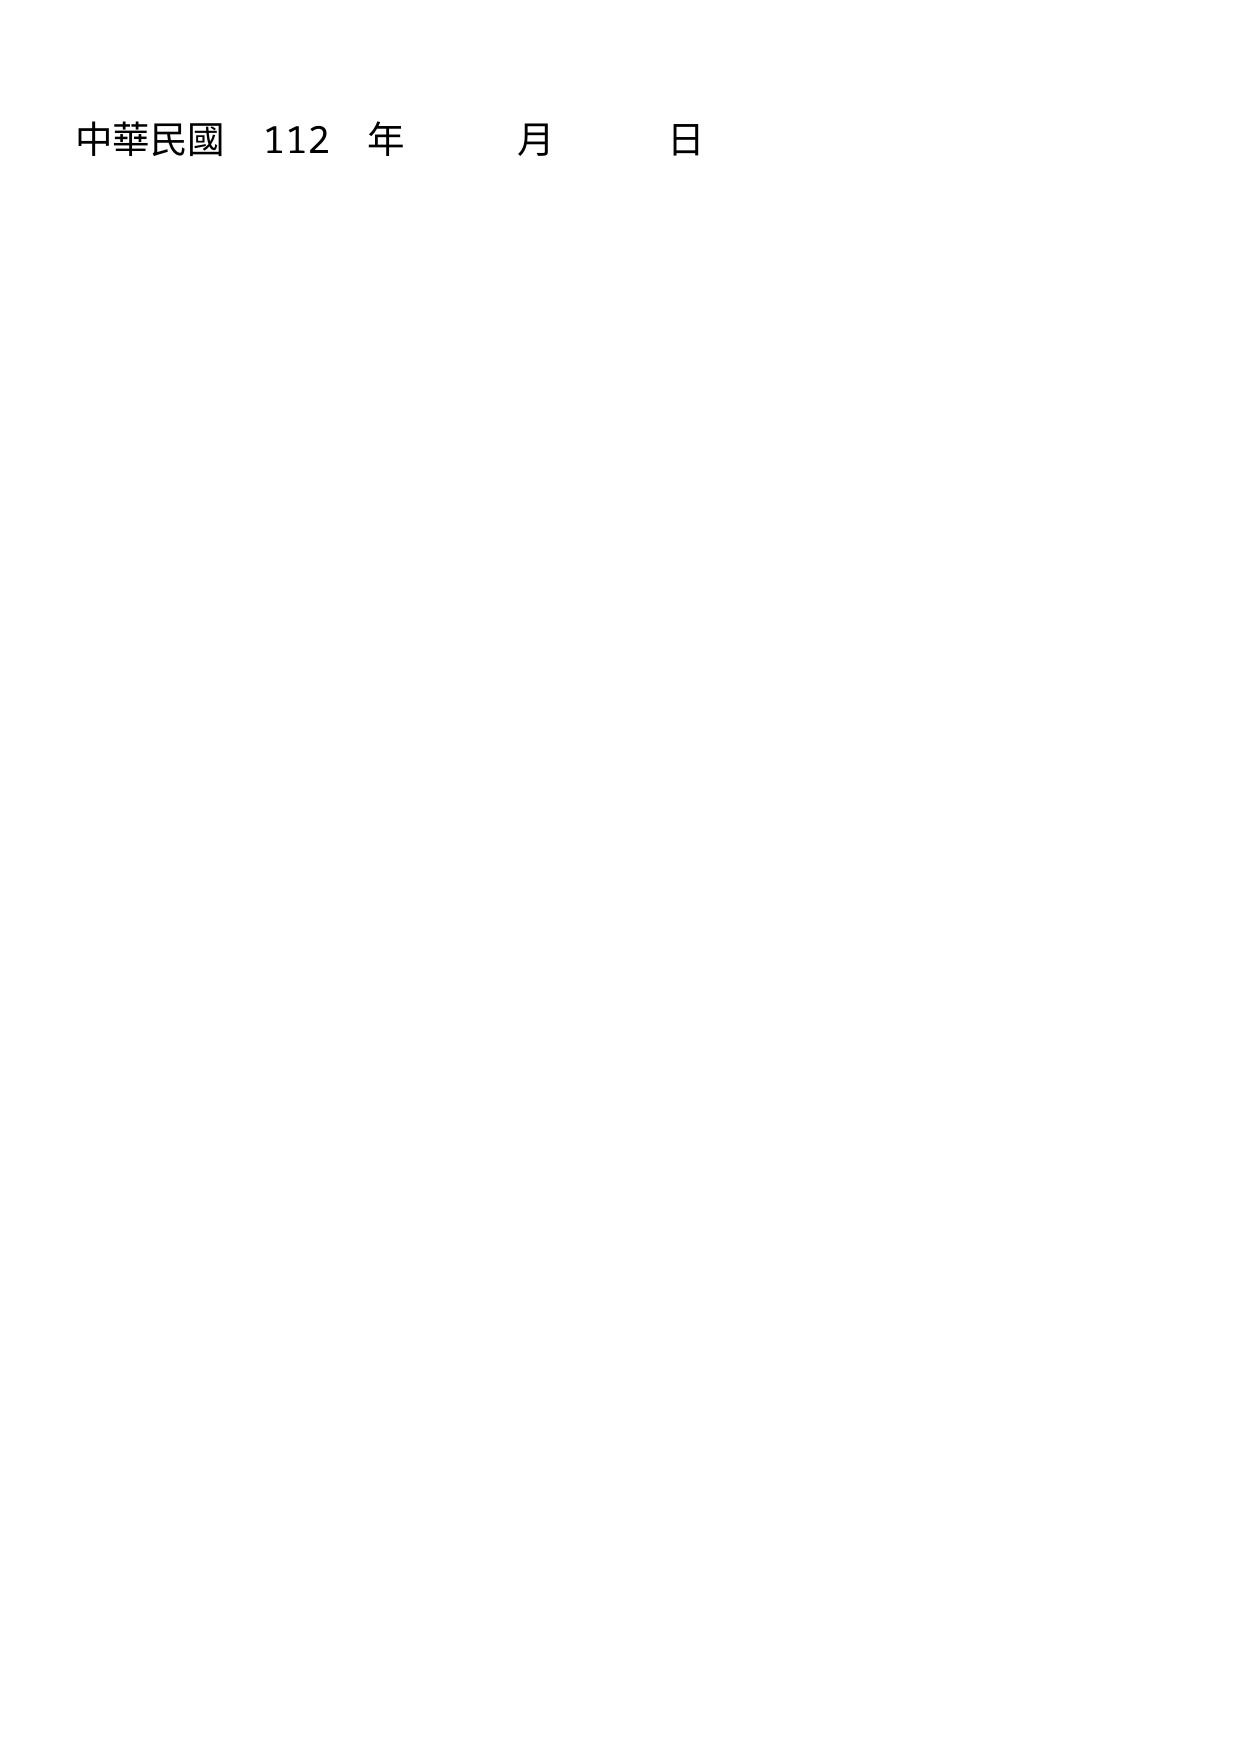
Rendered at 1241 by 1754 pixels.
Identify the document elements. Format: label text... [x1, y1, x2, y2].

text 中華民國 112 年 月 日 [75, 96, 1165, 158]
